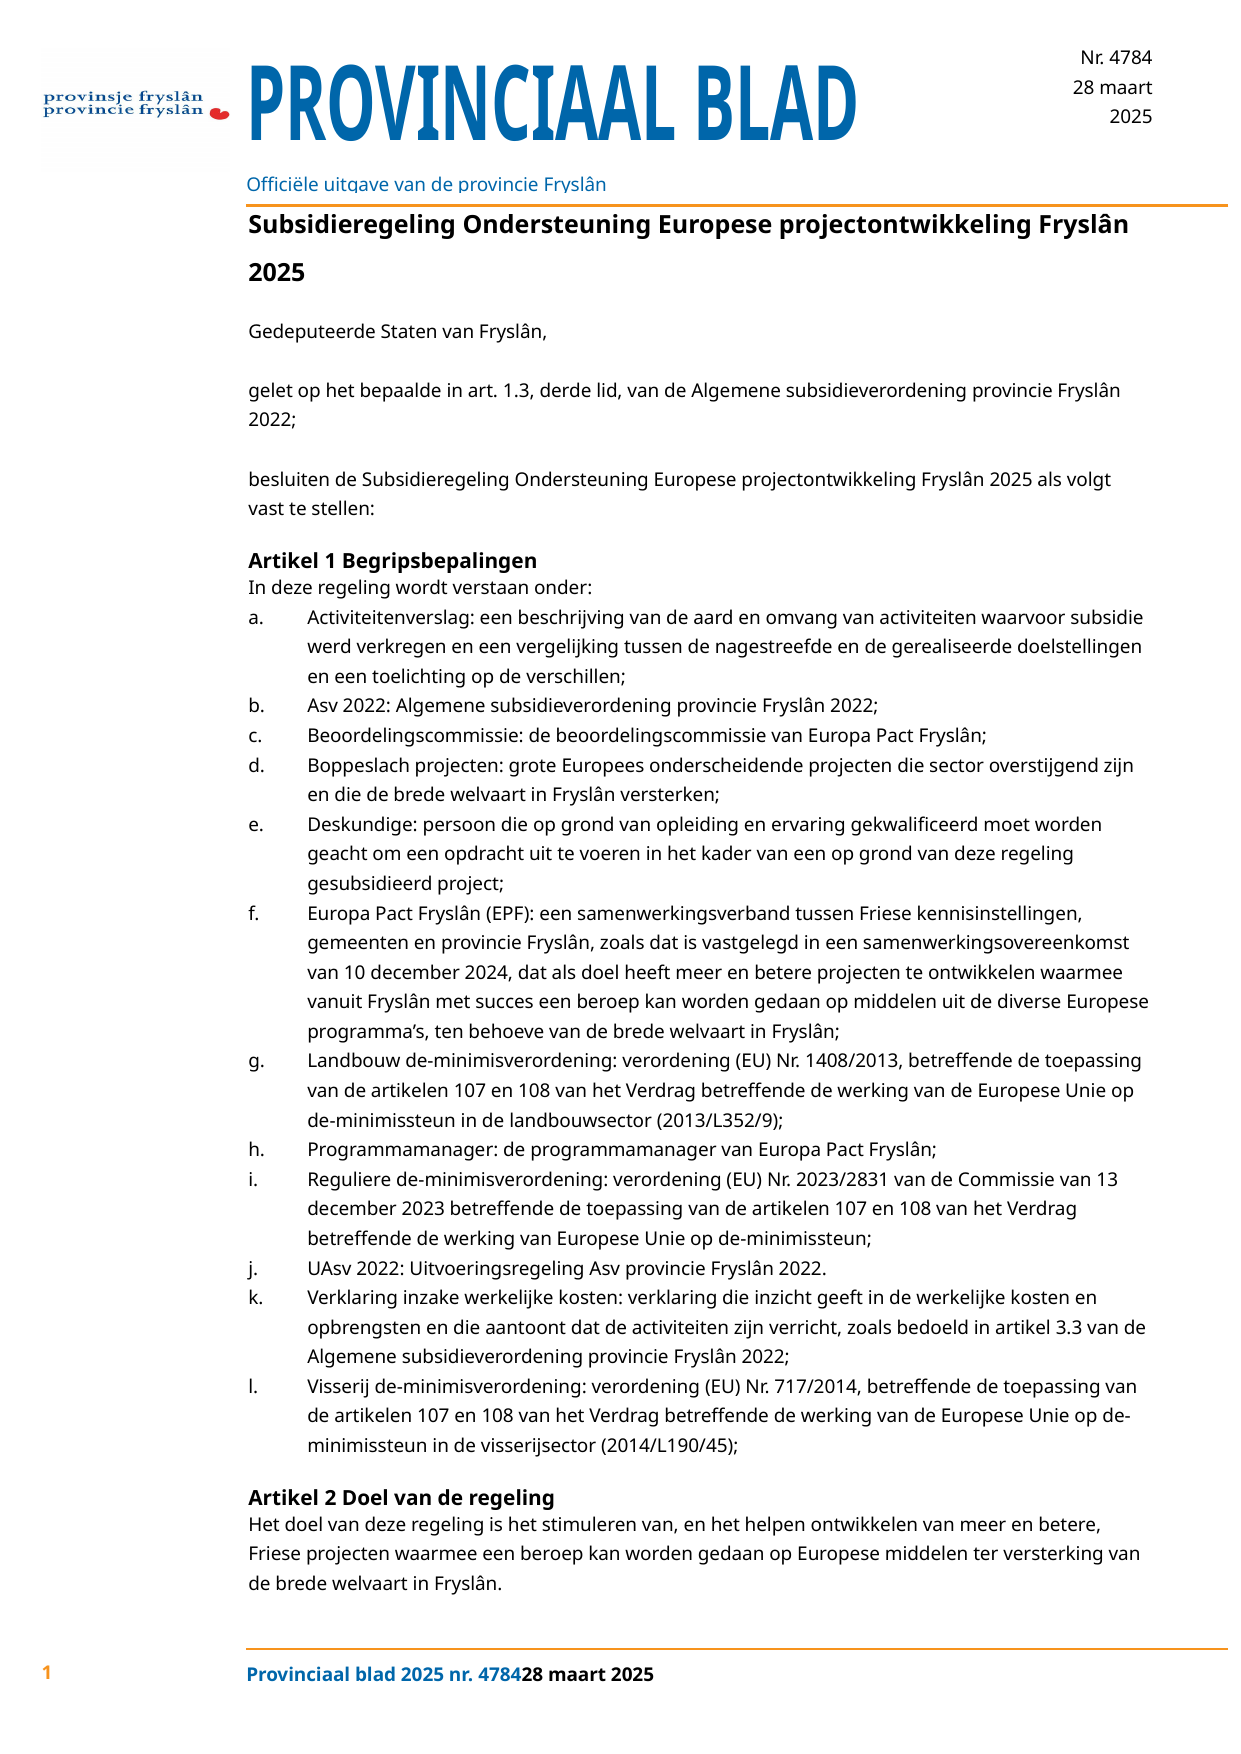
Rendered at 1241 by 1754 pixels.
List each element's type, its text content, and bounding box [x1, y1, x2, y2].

list Europa Pact Fryslân (EPF): een samenwerkingsverband tussen Friese kennisinstellingen, gemeenten en provincie Fryslân, zoals dat is vastgelegd in een samenwerkingsovereenkomst van 10 december 2024, dat als doel heeft meer en betere projecten te ontwikkelen waarmee vanuit Fryslân met succes een beroep kan worden gedaan op middelen uit de diverse Europese programma’s, ten behoeve van de brede welvaart in Fryslân; [248, 900, 1152, 1044]
list Reguliere de-minimisverordening: verordening (EU) Nr. 2023/2831 van de Commissie van 13 december 2023 betreffende de toepassing van de artikelen 107 en 108 van het Verdrag betreffende de werking van Europese Unie op de-minimissteun; [248, 1166, 1152, 1251]
text gelet op het bepaalde in art. 1.3, derde lid, van de Algemene subsidieverordening provincie Fryslân 2022; [248, 377, 1152, 432]
text besluiten de Subsidieregeling Ondersteuning Europese projectontwikkeling Fryslân 2025 als volgt vast te stellen: [248, 466, 1152, 521]
text Artikel 2 Doel van de regeling [248, 1483, 1152, 1511]
list Landbouw de-minimisverordening: verordening (EU) Nr. 1408/2013, betreffende de toepassing van de artikelen 107 en 108 van het Verdrag betreffende de werking van de Europese Unie op de-minimissteun in de landbouwsector (2013/L352/9); [248, 1048, 1152, 1132]
text Subsidieregeling Ondersteuning Europese projectontwikkeling Fryslân 2025 [248, 207, 1152, 288]
list Visserij de-minimisverordening: verordening (EU) Nr. 717/2014, betreffende de toepassing van de artikelen 107 en 108 van het Verdrag betreffende de werking van de Europese Unie op de-minimissteun in de visserijsector (2014/L190/45); [248, 1373, 1152, 1458]
list Verklaring inzake werkelijke kosten: verklaring die inzicht geeft in de werkelijke kosten en opbrengsten en die aantoont dat de activiteiten zijn verricht, zoals bedoeld in artikel 3.3 van de Algemene subsidieverordening provincie Fryslân 2022; [248, 1284, 1152, 1369]
list Beoordelingscommissie: de beoordelingscommissie van Europa Pact Fryslân; [248, 722, 1152, 748]
list Activiteitenverslag: een beschrijving van de aard en omvang van activiteiten waarvoor subsidie werd verkregen en een vergelijking tussen de nagestreefde en de gerealiseerde doelstellingen en een toelichting op de verschillen; [248, 604, 1152, 689]
list Programmamanager: de programmamanager van Europa Pact Fryslân; [248, 1136, 1152, 1162]
list UAsv 2022: Uitvoeringsregeling Asv provincie Fryslân 2022. [248, 1255, 1152, 1280]
text Het doel van deze regeling is het stimuleren van, en het helpen ontwikkelen van meer en betere, Friese projecten waarmee een beroep kan worden gedaan op Europese middelen ter versterking van de brede welvaart in Fryslân. [248, 1511, 1152, 1596]
list Deskundige: persoon die op grond van opleiding en ervaring gekwalificeerd moet worden geacht om een opdracht uit te voeren in het kader van een op grond van deze regeling gesubsidieerd project; [248, 811, 1152, 896]
picture [41, 47, 231, 172]
list Boppeslach projecten: grote Europees onderscheidende projecten die sector overstijgend zijn en die de brede welvaart in Fryslân versterken; [248, 752, 1152, 807]
text Gedeputeerde Staten van Fryslân, [248, 318, 1152, 344]
text In deze regeling wordt verstaan onder: [248, 574, 1152, 600]
text Artikel 1 Begripsbepalingen [248, 546, 1152, 574]
list Asv 2022: Algemene subsidieverordening provincie Fryslân 2022; [248, 693, 1152, 718]
